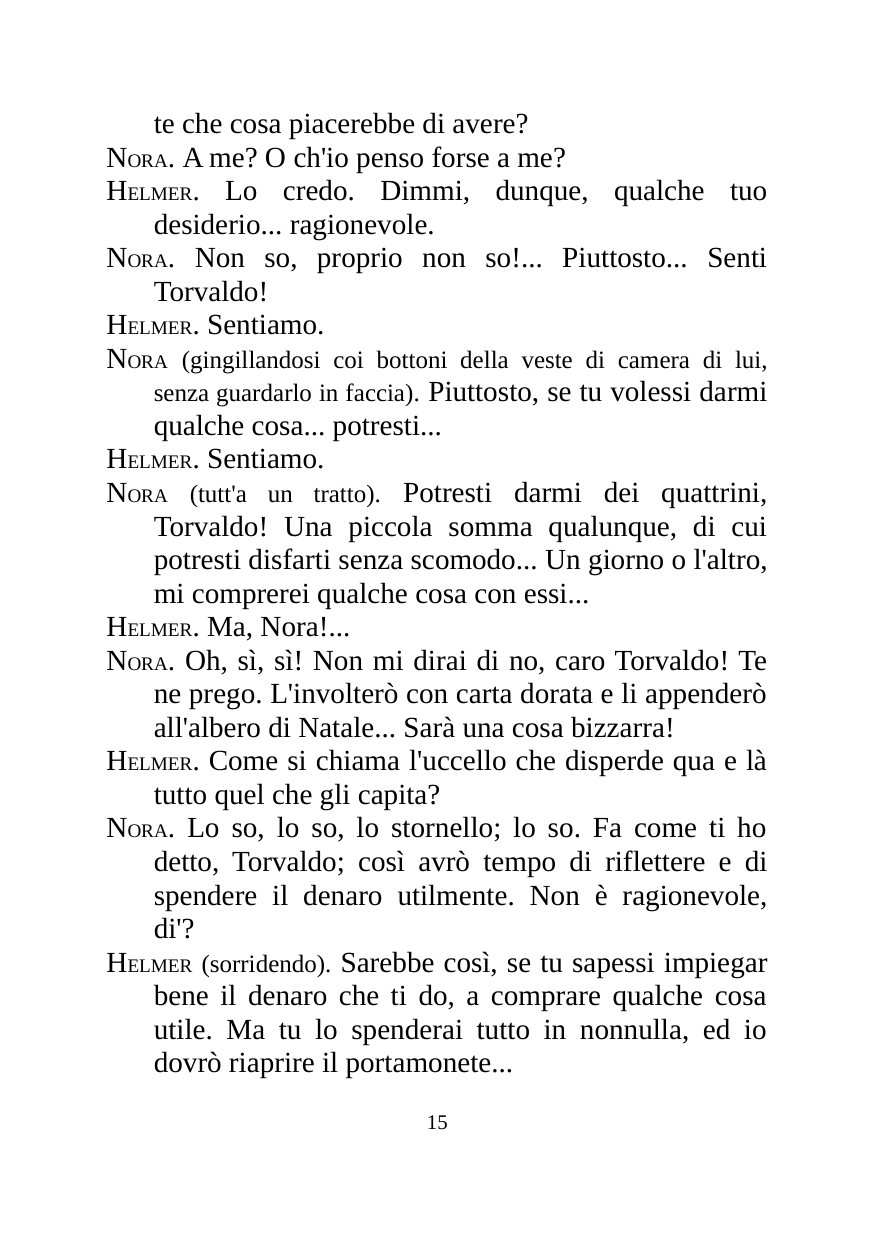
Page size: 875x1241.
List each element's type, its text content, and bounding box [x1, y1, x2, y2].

text Helmer. Sentiamo. [106, 307, 768, 341]
text Helmer. Come si chiama l'uccello che disperde qua e là tutto quel che gli capita? [106, 743, 768, 811]
text te che cosa piacerebbe di avere? [106, 106, 768, 140]
text Nora. A me? O ch'io penso forse a me? [106, 140, 768, 173]
text Helmer. Lo credo. Dimmi, dunque, qualche tuo desiderio... ragionevole. [106, 173, 768, 240]
text Nora. Oh, sì, sì! Non mi dirai di no, caro Torvaldo! Te ne prego. L'involterò con carta dorata e li appenderò all'albero di Natale... Sarà una cosa bizzarra! [106, 643, 768, 743]
text Nora (gingillandosi coi bottoni della veste di camera di lui, senza guardarlo in faccia). Piuttosto, se tu volessi darmi qualche cosa... potresti... [106, 341, 768, 442]
text Helmer. Sentiamo. [106, 442, 768, 475]
text Nora (tutt'a un tratto). Potresti darmi dei quattrini, Torvaldo! Una piccola somma qualunque, di cui potresti disfarti senza scomodo... Un giorno o l'altro, mi comprerei qualche cosa con essi... [106, 475, 768, 609]
text Helmer. Ma, Nora!... [106, 609, 768, 643]
text Nora. Non so, proprio non so!... Piuttosto... Senti Torvaldo! [106, 240, 768, 307]
text Nora. Lo so, lo so, lo stornello; lo so. Fa come ti ho detto, Torvaldo; così avrò tempo di riflettere e di spendere il denaro utilmente. Non è ragionevole, di'? [106, 811, 768, 945]
text Helmer (sorridendo). Sarebbe così, se tu sapessi impiegar bene il denaro che ti do, a comprare qualche cosa utile. Ma tu lo spenderai tutto in nonnulla, ed io dovrò riaprire il portamonete... [106, 945, 768, 1079]
